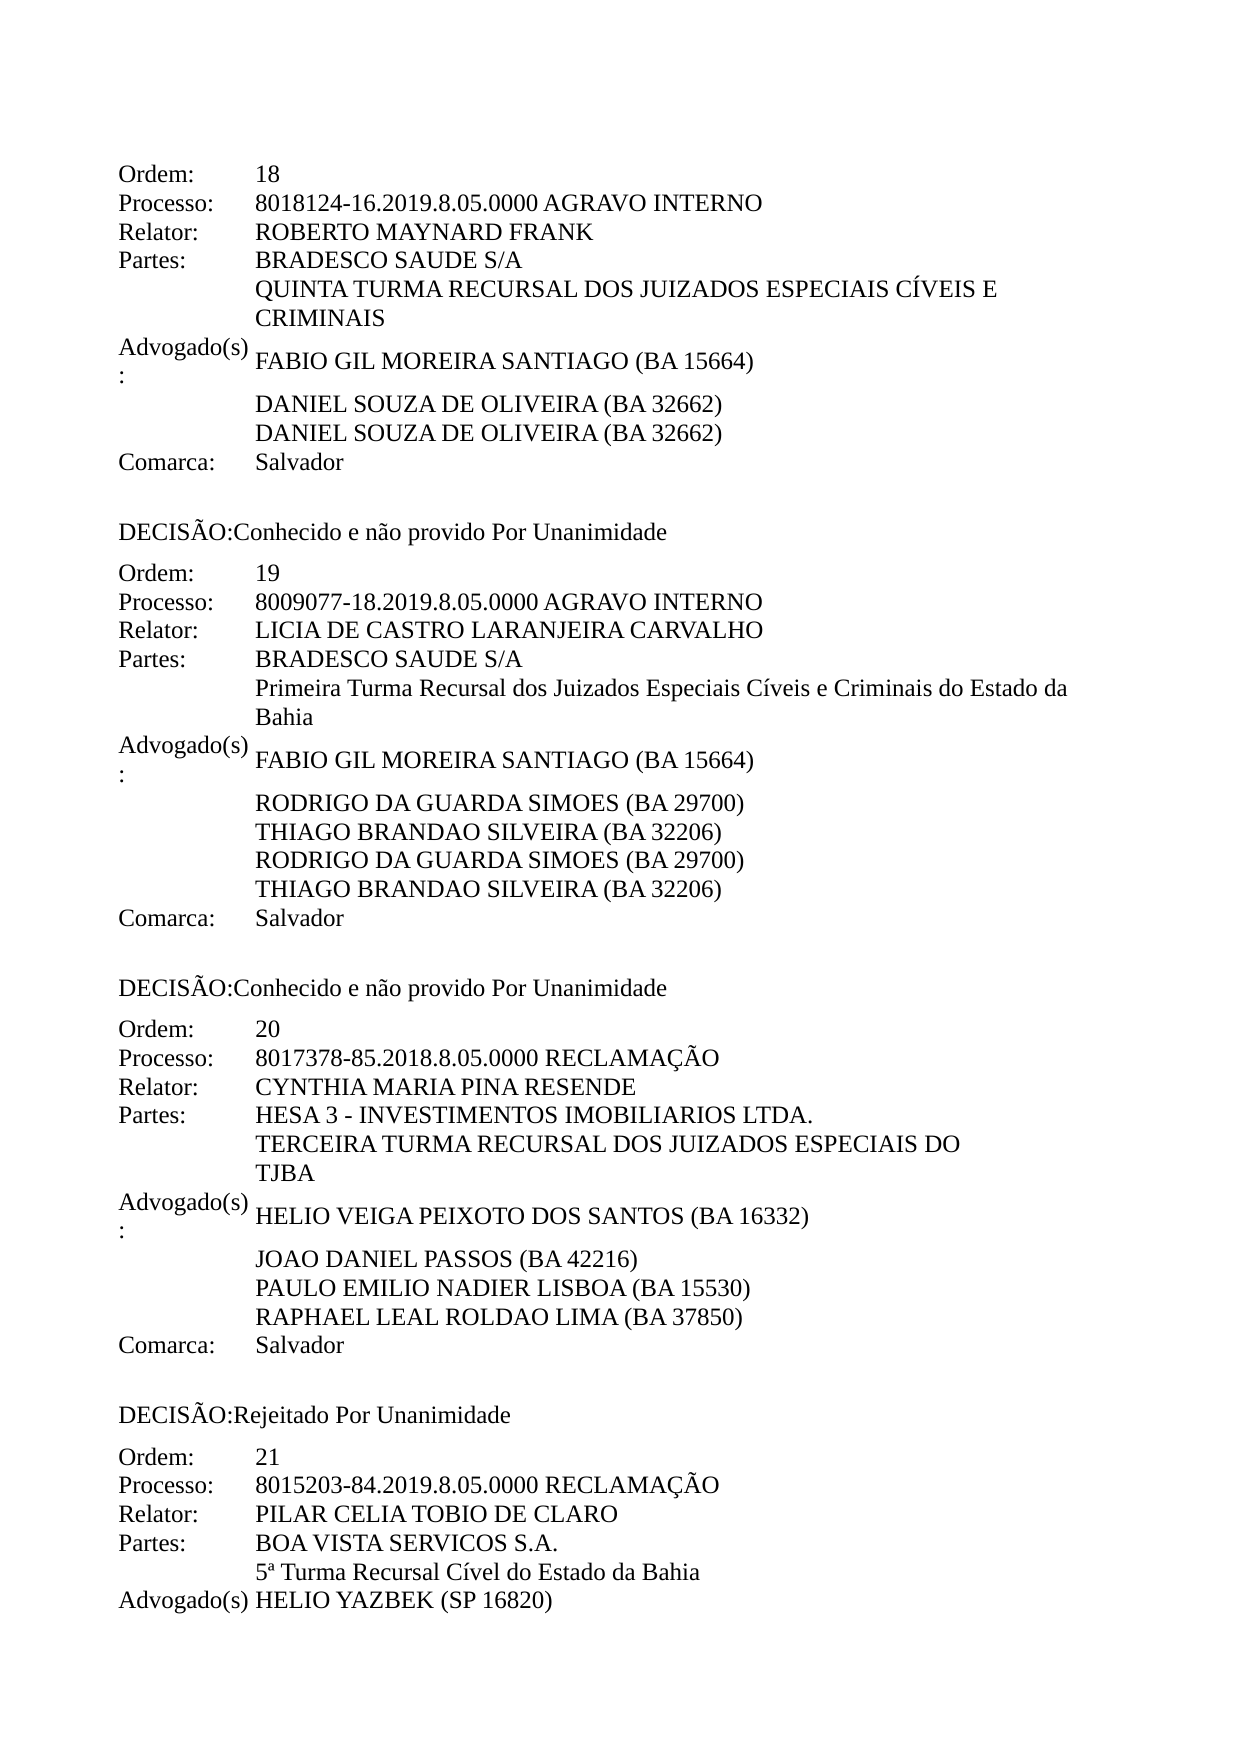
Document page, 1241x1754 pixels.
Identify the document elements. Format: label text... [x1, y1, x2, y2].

table_cell Salvador [255, 1331, 1025, 1359]
table_cell HELIO YAZBEK (SP 16820) [255, 1586, 723, 1614]
table_cell [118, 1244, 255, 1273]
table_cell BRADESCO SAUDE S/A [255, 246, 1122, 274]
table_cell [118, 846, 255, 874]
table_cell BRADESCO SAUDE S/A [255, 644, 1122, 673]
text DECISÃO:Rejeitado Por Unanimidade [118, 1401, 1101, 1429]
table_cell [118, 817, 255, 846]
table_cell TERCEIRA TURMA RECURSAL DOS JUIZADOS ESPECIAIS DO TJBA [255, 1129, 1025, 1187]
table_cell Relator: [118, 1499, 255, 1528]
table_header 21 [255, 1442, 723, 1471]
table_cell [118, 418, 255, 447]
table_cell [118, 673, 255, 731]
table_cell 8018124-16.2019.8.05.0000 AGRAVO INTERNO [255, 188, 1122, 217]
table_cell CYNTHIA MARIA PINA RESENDE [255, 1072, 1025, 1101]
table_cell [118, 389, 255, 418]
table_cell Processo: [118, 1471, 255, 1499]
table_header Ordem: [118, 159, 255, 188]
table_cell Partes: [118, 1528, 255, 1557]
table_cell BOA VISTA SERVICOS S.A. [255, 1528, 723, 1557]
table_cell THIAGO BRANDAO SILVEIRA (BA 32206) [255, 874, 1122, 903]
table_cell DANIEL SOUZA DE OLIVEIRA (BA 32662) [255, 389, 1122, 418]
table_cell RODRIGO DA GUARDA SIMOES (BA 29700) [255, 788, 1122, 817]
table_cell Salvador [255, 447, 1122, 476]
table_cell Relator: [118, 1072, 255, 1101]
table_cell PAULO EMILIO NADIER LISBOA (BA 15530) [255, 1273, 1025, 1302]
table_cell DANIEL SOUZA DE OLIVEIRA (BA 32662) [255, 418, 1122, 447]
table_cell Partes: [118, 644, 255, 673]
table_header Ordem: [118, 1014, 255, 1043]
table_cell 8017378-85.2018.8.05.0000 RECLAMAÇÃO [255, 1043, 1025, 1072]
table_cell Processo: [118, 1043, 255, 1072]
table_cell JOAO DANIEL PASSOS (BA 42216) [255, 1244, 1025, 1273]
table_cell [118, 788, 255, 817]
table_cell Salvador [255, 903, 1122, 932]
table_cell HESA 3 - INVESTIMENTOS IMOBILIARIOS LTDA. [255, 1101, 1025, 1129]
table_cell Comarca: [118, 447, 255, 476]
table_cell Advogado(s) [118, 1586, 255, 1614]
table_cell [118, 874, 255, 903]
table_cell [118, 1129, 255, 1187]
table_cell Advogado(s): [118, 332, 255, 389]
table_cell RODRIGO DA GUARDA SIMOES (BA 29700) [255, 846, 1122, 874]
table_header 19 [255, 558, 1122, 587]
text DECISÃO:Conhecido e não provido Por Unanimidade [118, 973, 1101, 1002]
table_cell PILAR CELIA TOBIO DE CLARO [255, 1499, 723, 1528]
table_cell [118, 1302, 255, 1331]
table_cell Primeira Turma Recursal dos Juizados Especiais Cíveis e Criminais do Estado da Bahia [255, 673, 1122, 731]
table_header 18 [255, 159, 1122, 188]
table_cell [118, 1273, 255, 1302]
table_cell ROBERTO MAYNARD FRANK [255, 217, 1122, 246]
table_cell [118, 1557, 255, 1586]
table_cell Advogado(s): [118, 731, 255, 788]
table_cell Relator: [118, 217, 255, 246]
table_cell QUINTA TURMA RECURSAL DOS JUIZADOS ESPECIAIS CÍVEIS E CRIMINAIS [255, 274, 1122, 332]
table_cell Relator: [118, 616, 255, 644]
table_cell THIAGO BRANDAO SILVEIRA (BA 32206) [255, 817, 1122, 846]
table_cell Comarca: [118, 1331, 255, 1359]
table_cell Partes: [118, 1101, 255, 1129]
table_cell FABIO GIL MOREIRA SANTIAGO (BA 15664) [255, 731, 1122, 788]
table_cell HELIO VEIGA PEIXOTO DOS SANTOS (BA 16332) [255, 1187, 1025, 1244]
text DECISÃO:Conhecido e não provido Por Unanimidade [118, 517, 1101, 546]
table_header Ordem: [118, 558, 255, 587]
table_cell 5ª Turma Recursal Cível do Estado da Bahia [255, 1557, 723, 1586]
table_header 20 [255, 1014, 1025, 1043]
table_cell Partes: [118, 246, 255, 274]
table_cell Comarca: [118, 903, 255, 932]
table_header Ordem: [118, 1442, 255, 1471]
table_cell FABIO GIL MOREIRA SANTIAGO (BA 15664) [255, 332, 1122, 389]
table_cell [118, 274, 255, 332]
table_cell 8009077-18.2019.8.05.0000 AGRAVO INTERNO [255, 587, 1122, 616]
table_cell Processo: [118, 587, 255, 616]
table_cell RAPHAEL LEAL ROLDAO LIMA (BA 37850) [255, 1302, 1025, 1331]
table_cell 8015203-84.2019.8.05.0000 RECLAMAÇÃO [255, 1471, 723, 1499]
table_cell LICIA DE CASTRO LARANJEIRA CARVALHO [255, 616, 1122, 644]
table_cell Advogado(s): [118, 1187, 255, 1244]
table_cell Processo: [118, 188, 255, 217]
